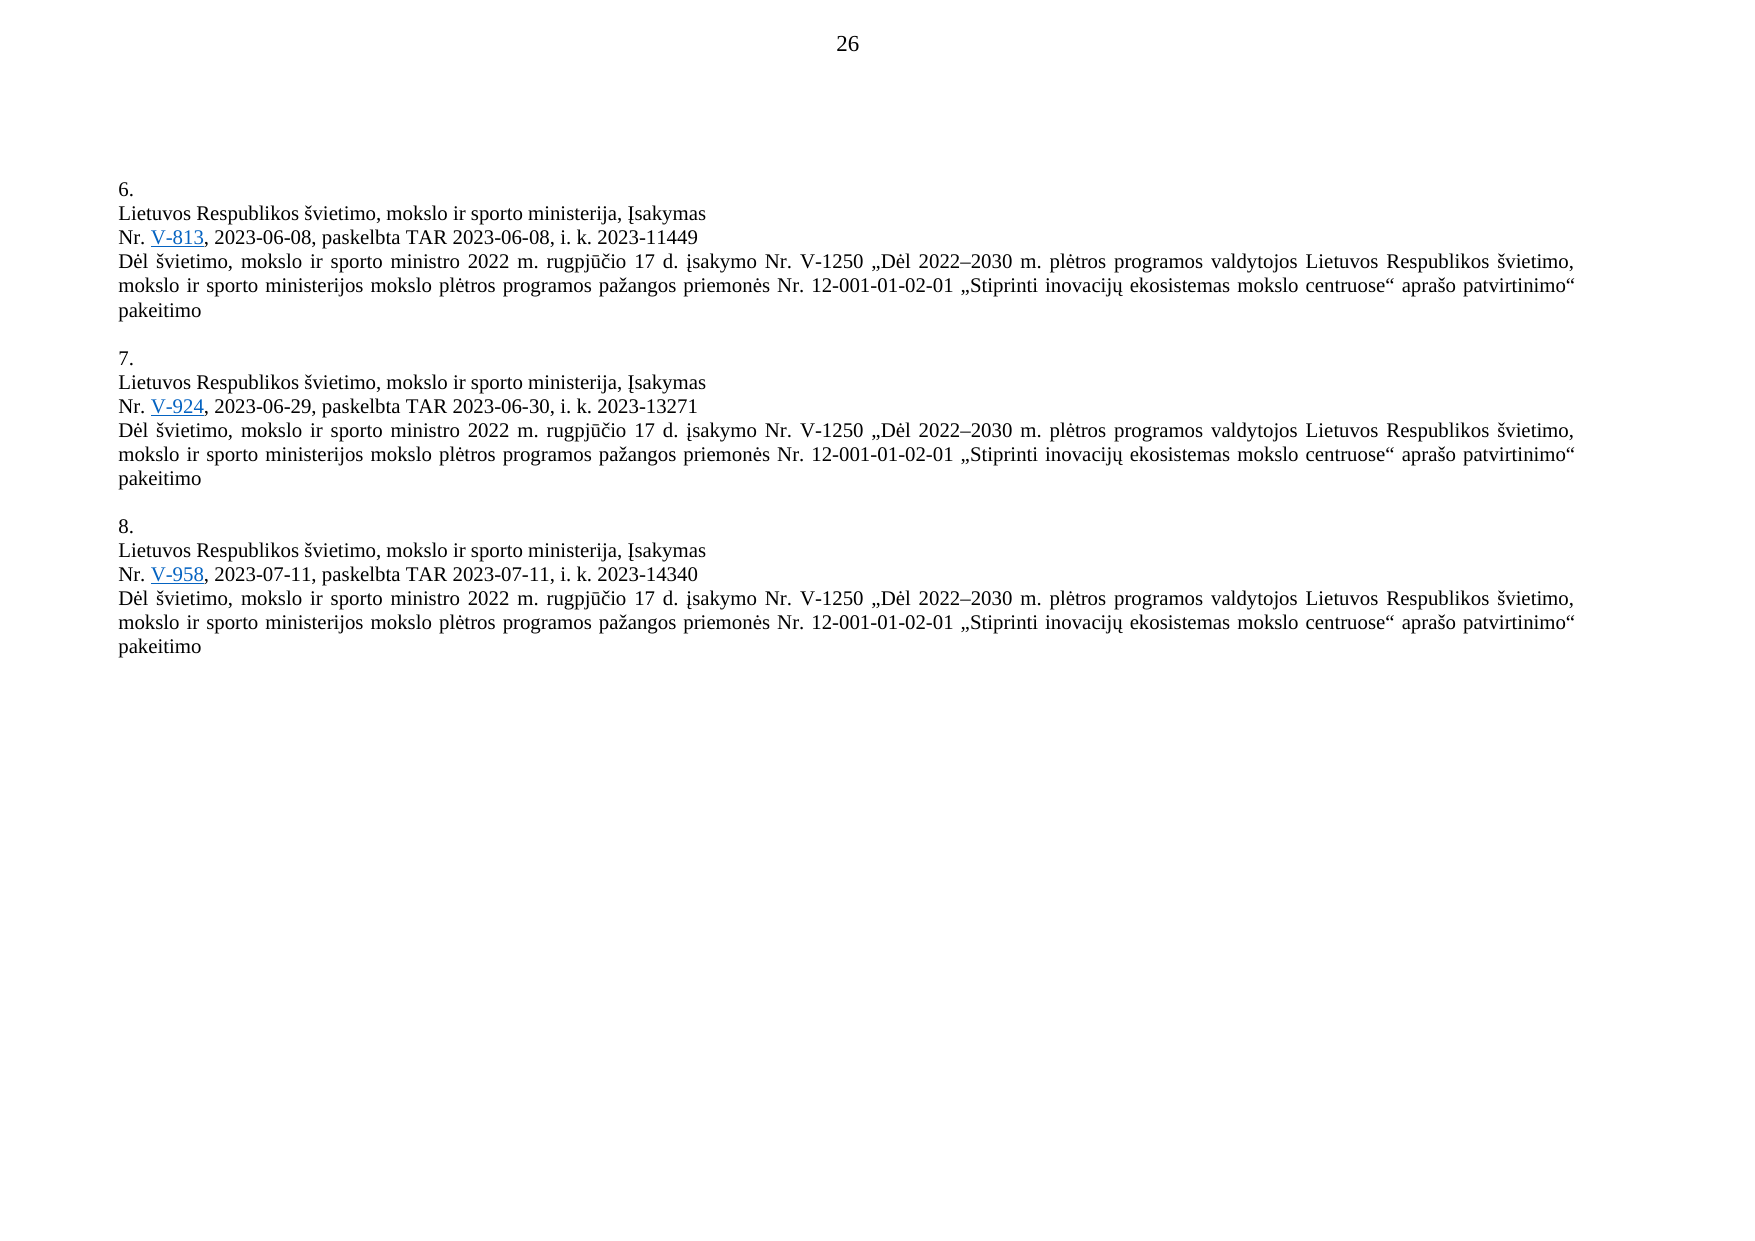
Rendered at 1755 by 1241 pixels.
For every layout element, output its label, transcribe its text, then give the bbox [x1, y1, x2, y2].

text Nr. V-924, 2023-06-29, paskelbta TAR 2023-06-30, i. k. 2023-13271 [118, 394, 1577, 418]
text 6. [118, 177, 1577, 201]
text 8. [118, 514, 1577, 538]
text 7. [118, 346, 1577, 370]
text Dėl švietimo, mokslo ir sporto ministro 2022 m. rugpjūčio 17 d. įsakymo Nr. V-1250 „Dėl 2022–2030 m. plėtros programos valdytojos Lietuvos Respublikos švietimo, mokslo ir sporto ministerijos mokslo plėtros programos pažangos priemonės Nr. 12-001-01-02-01 „Stiprinti inovacijų ekosistemas mokslo centruose“ aprašo patvirtinimo“ pakeitimo [118, 418, 1577, 490]
text Lietuvos Respublikos švietimo, mokslo ir sporto ministerija, Įsakymas [118, 370, 1577, 394]
text Nr. V-813, 2023-06-08, paskelbta TAR 2023-06-08, i. k. 2023-11449 [118, 225, 1577, 249]
text Lietuvos Respublikos švietimo, mokslo ir sporto ministerija, Įsakymas [118, 201, 1577, 225]
text Dėl švietimo, mokslo ir sporto ministro 2022 m. rugpjūčio 17 d. įsakymo Nr. V-1250 „Dėl 2022–2030 m. plėtros programos valdytojos Lietuvos Respublikos švietimo, mokslo ir sporto ministerijos mokslo plėtros programos pažangos priemonės Nr. 12-001-01-02-01 „Stiprinti inovacijų ekosistemas mokslo centruose“ aprašo patvirtinimo“ pakeitimo [118, 586, 1577, 658]
text Nr. V-958, 2023-07-11, paskelbta TAR 2023-07-11, i. k. 2023-14340 [118, 562, 1577, 586]
text Lietuvos Respublikos švietimo, mokslo ir sporto ministerija, Įsakymas [118, 538, 1577, 562]
text Dėl švietimo, mokslo ir sporto ministro 2022 m. rugpjūčio 17 d. įsakymo Nr. V-1250 „Dėl 2022–2030 m. plėtros programos valdytojos Lietuvos Respublikos švietimo, mokslo ir sporto ministerijos mokslo plėtros programos pažangos priemonės Nr. 12-001-01-02-01 „Stiprinti inovacijų ekosistemas mokslo centruose“ aprašo patvirtinimo“ pakeitimo [118, 249, 1577, 322]
